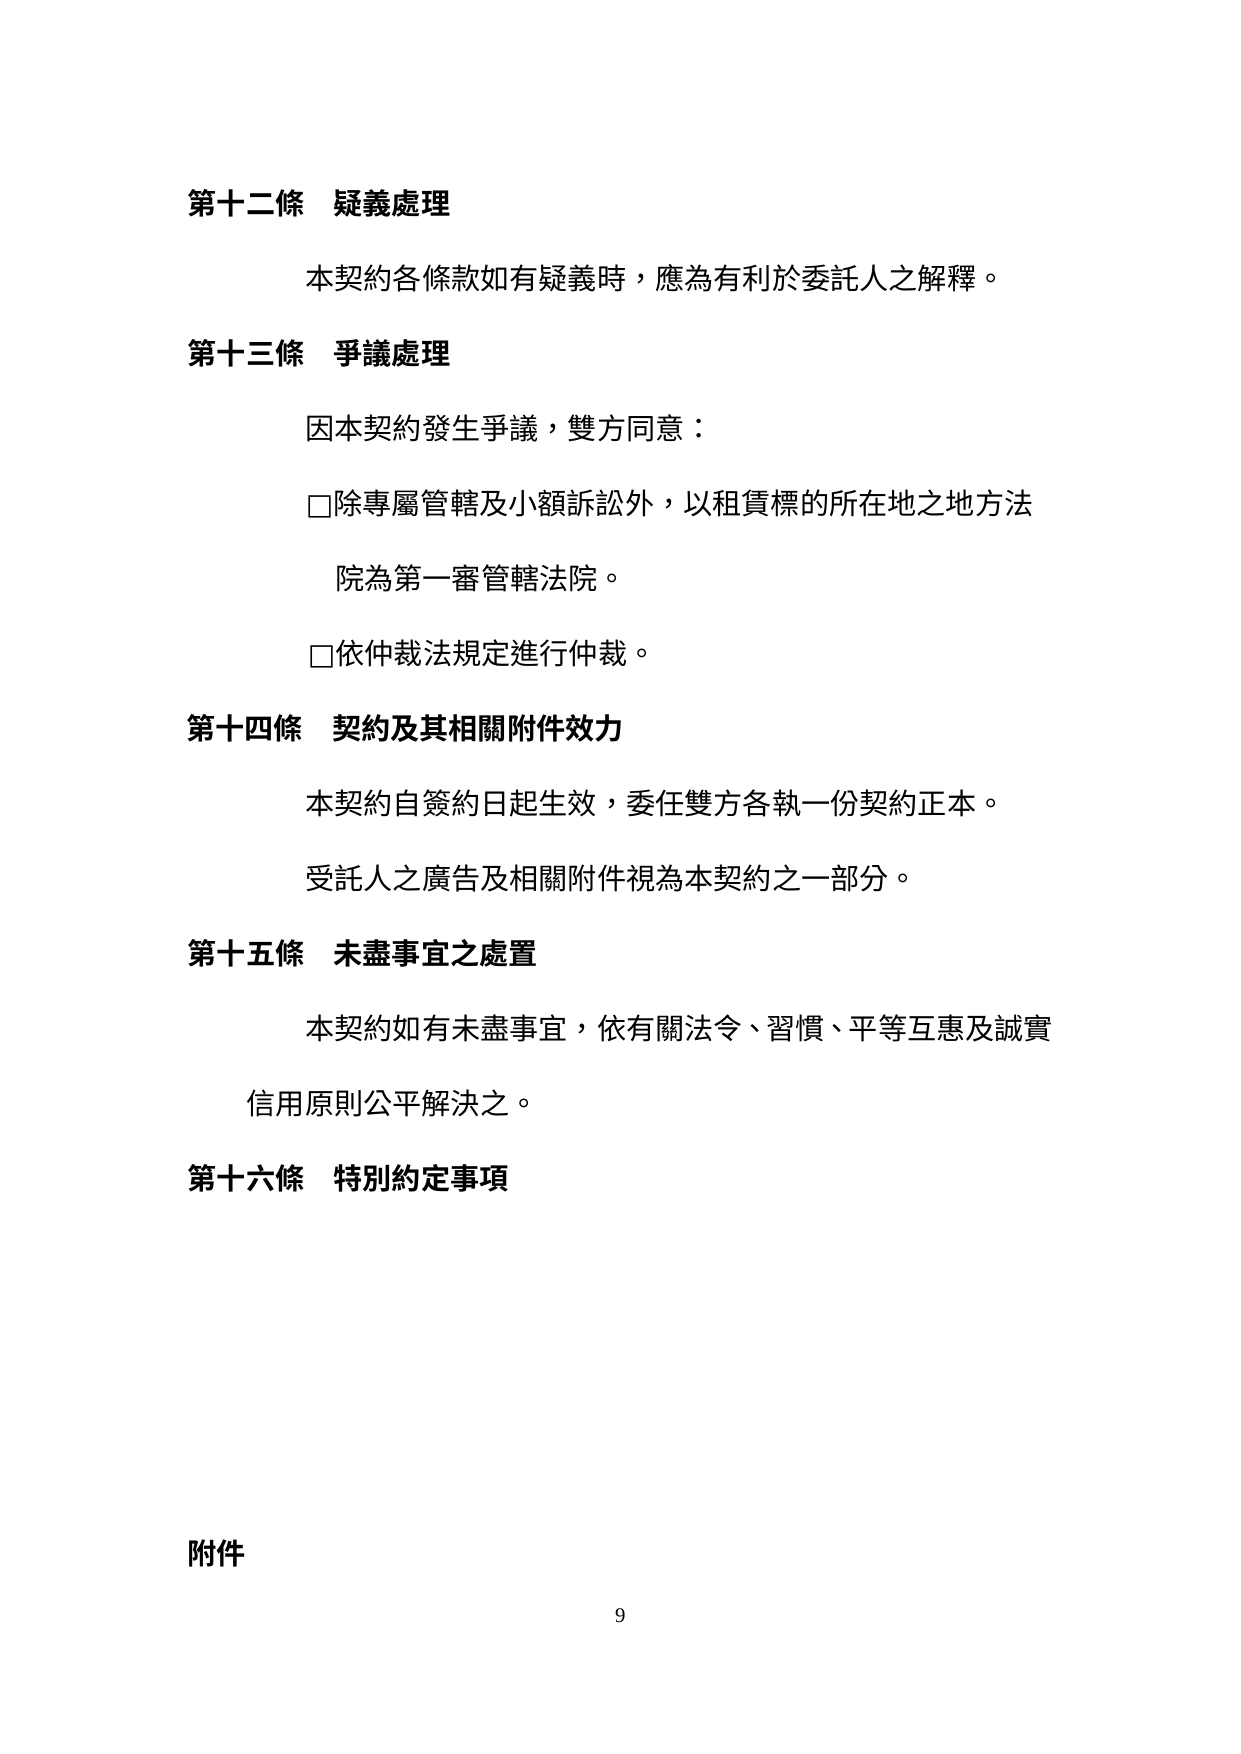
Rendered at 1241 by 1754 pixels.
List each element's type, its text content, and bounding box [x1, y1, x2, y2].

text 受託人之廣告及相關附件視為本契約之一部分。 [246, 839, 1053, 914]
text 第十六條 特別約定事項 [187, 1139, 1053, 1214]
text 本契約如有未盡事宜，依有關法令、習慣、平等互惠及誠實信用原則公平解決之。 [246, 989, 1053, 1139]
text □除專屬管轄及小額訴訟外，以租賃標的所在地之地方法院為第一審管轄法院。 [306, 464, 1053, 614]
text 因本契約發生爭議，雙方同意： [246, 389, 1053, 464]
text 第十四條 契約及其相關附件效力 [186, 689, 1053, 764]
text 第十二條 疑義處理 [187, 164, 1053, 239]
text 第十五條 未盡事宜之處置 [187, 914, 1053, 989]
text □依仲裁法規定進行仲裁。 [246, 614, 1053, 689]
text 附件 [187, 1514, 1053, 1589]
text 第十三條 爭議處理 [187, 314, 1053, 389]
text 本契約各條款如有疑義時，應為有利於委託人之解釋。 [246, 239, 1053, 314]
text 本契約自簽約日起生效，委任雙方各執一份契約正本。 [246, 764, 1053, 839]
